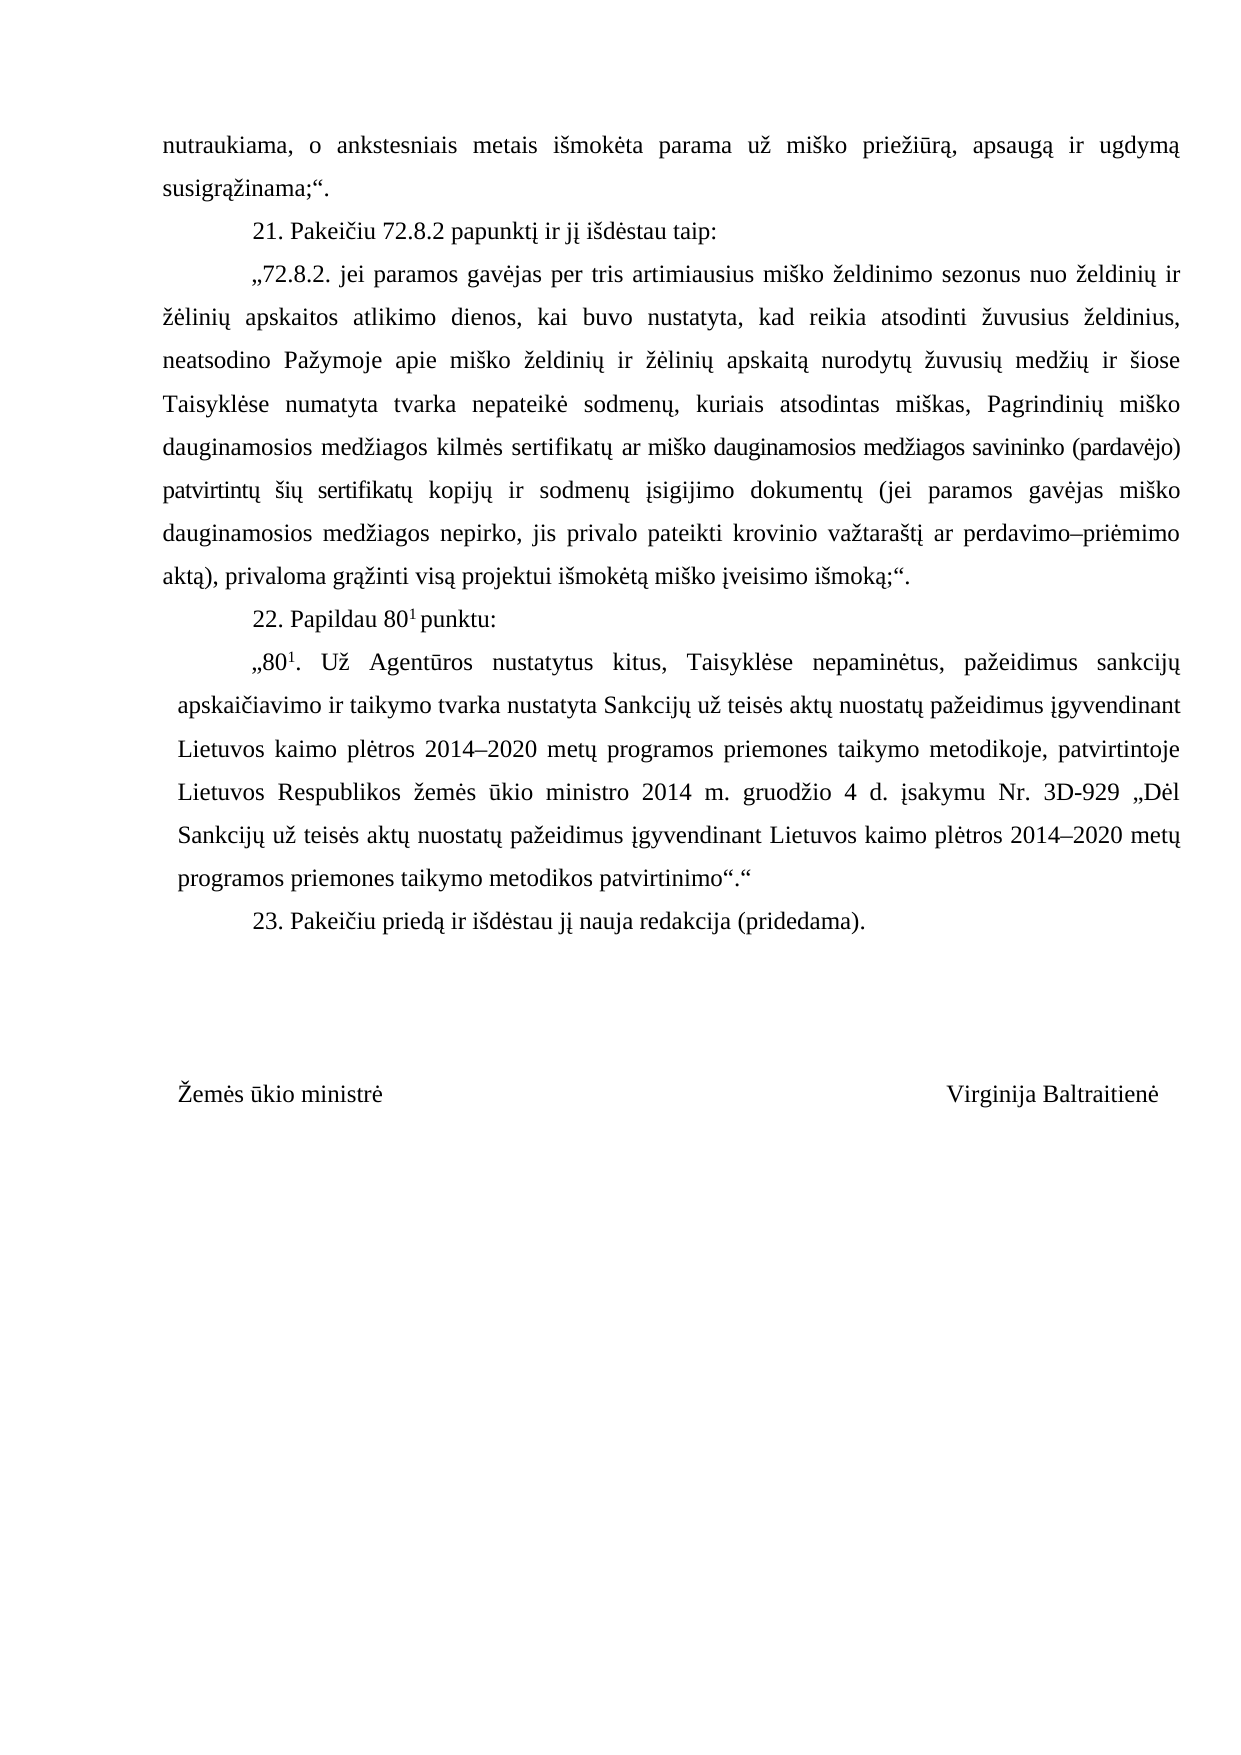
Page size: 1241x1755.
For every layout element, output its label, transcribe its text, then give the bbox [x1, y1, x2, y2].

text „72.8.2. jei paramos gavėjas per tris artimiausius miško želdinimo sezonus nuo želdinių ir žėlinių apskaitos atlikimo dienos, kai buvo nustatyta, kad reikia atsodinti žuvusius želdinius, neatsodino Pažymoje apie miško želdinių ir žėlinių apskaitą nurodytų žuvusių medžių ir šiose Taisyklėse numatyta tvarka nepateikė sodmenų, kuriais atsodintas miškas, Pagrindinių miško dauginamosios medžiagos kilmės sertifikatų ar miško dauginamosios medžiagos savininko (pardavėjo) patvirtintų šių sertifikatų kopijų ir sodmenų įsigijimo dokumentų (jei paramos gavėjas miško dauginamosios medžiagos nepirko, jis privalo pateikti krovinio važtaraštį ar perdavimo–priėmimo aktą), privaloma grąžinti visą projektui išmokėtą miško įveisimo išmoką;“. [162, 259, 1181, 590]
text 21. Pakeičiu 72.8.2 papunktį ir jį išdėstau taip: [252, 216, 1181, 245]
text nutraukiama, o ankstesniais metais išmokėta parama už miško priežiūrą, apsaugą ir ugdymą susigrąžinama;“. [162, 130, 1181, 202]
text 23. Pakeičiu priedą ir išdėstau jį nauja redakcija (pridedama). [252, 906, 1181, 935]
text „801. Už Agentūros nustatytus kitus, Taisyklėse nepaminėtus, pažeidimus sankcijų apskaičiavimo ir taikymo tvarka nustatyta Sankcijų už teisės aktų nuostatų pažeidimus įgyvendinant Lietuvos kaimo plėtros 2014–2020 metų programos priemones taikymo metodikoje, patvirtintoje Lietuvos Respublikos žemės ūkio ministro 2014 m. gruodžio 4 d. įsakymu Nr. 3D-929 „Dėl Sankcijų už teisės aktų nuostatų pažeidimus įgyvendinant Lietuvos kaimo plėtros 2014–2020 metų programos priemones taikymo metodikos patvirtinimo“.“ [177, 647, 1181, 892]
text Žemės ūkio ministrė Virginija Baltraitienė [177, 1079, 1181, 1107]
text 22. Papildau 801 punktu: [252, 604, 1181, 633]
